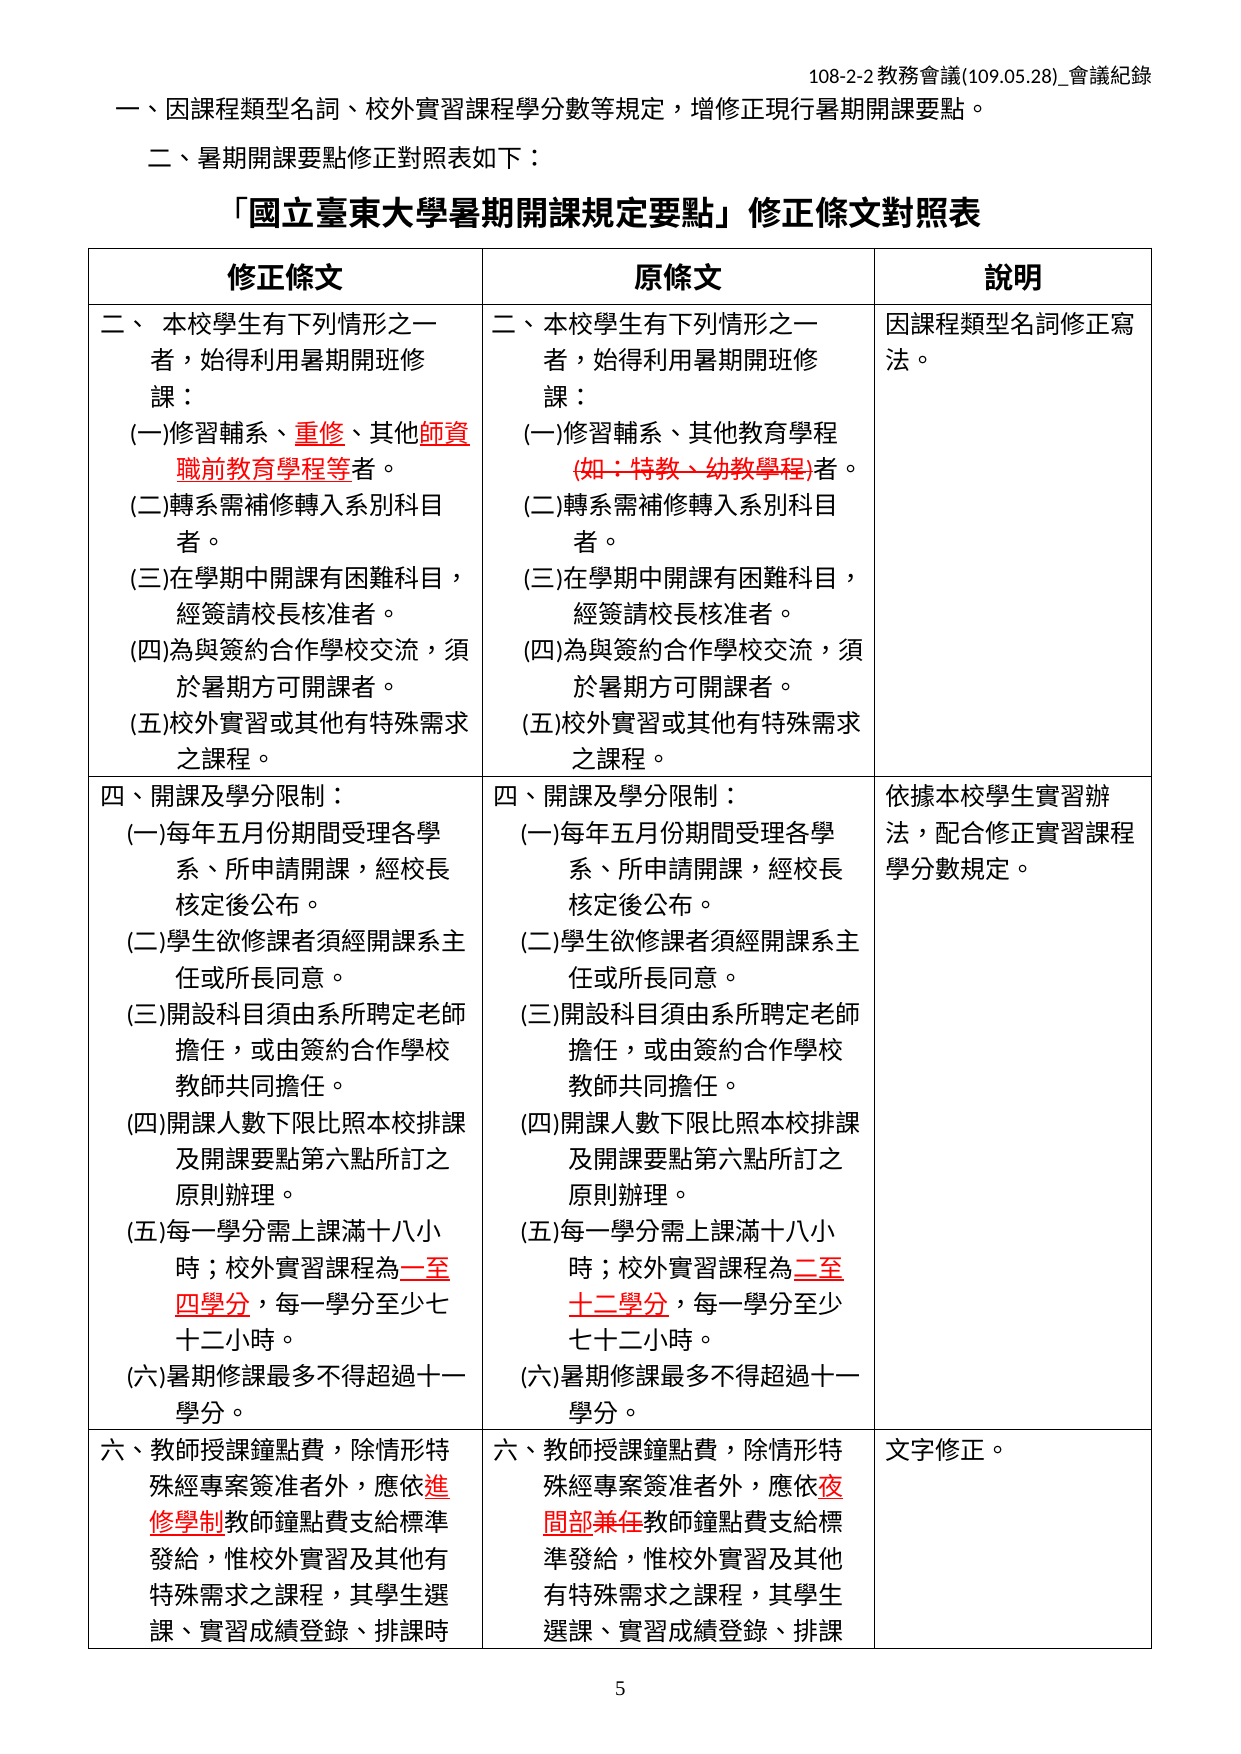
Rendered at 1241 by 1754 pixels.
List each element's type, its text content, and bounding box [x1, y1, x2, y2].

table_cell 四、開課及學分限制： (一)每年五月份期間受理各學系、所申請開課，經校長核定後公布。 (二)學生欲修課者須經開課系主任或所長同意。 (三)開設科目須由系所聘定老師擔任，或由簽約合作學校教師共同擔任。 (四)開課人數下限比照本校排課及開課要點第六點所訂之原則辦理。 (五)每一學分需上課滿十八小時；校外實習課程為二至十二學分，每一學分至少七十二小時。 (六)暑期修課最多不得超過十一學分。 [483, 777, 874, 1429]
text 二、暑期開課要點修正對照表如下： [147, 138, 1152, 174]
table_cell 依據本校學生實習辦法，配合修正實習課程學分數規定。 [875, 777, 1151, 1429]
table_header 原條文 [483, 249, 874, 303]
table_header 說明 [875, 249, 1151, 303]
table_cell 文字修正。 [875, 1430, 1151, 1648]
table_cell 本校學生有下列情形之一者，始得利用暑期開班修課： (一)修習輔系、其他教育學程(如：特教、幼教學程)者。 (二)轉系需補修轉入系別科目者。 (三)在學期中開課有困難科目，經簽請校長核准者。 (四)為與簽約合作學校交流，須於暑期方可開課者。 (五)校外實習或其他有特殊需求之課程。 [483, 305, 874, 776]
text 「國立臺東大學暑期開課規定要點」修正條文對照表 [44, 187, 1152, 235]
table_cell 四、開課及學分限制： (一)每年五月份期間受理各學系、所申請開課，經校長核定後公布。 (二)學生欲修課者須經開課系主任或所長同意。 (三)開設科目須由系所聘定老師擔任，或由簽約合作學校教師共同擔任。 (四)開課人數下限比照本校排課及開課要點第六點所訂之原則辦理。 (五)每一學分需上課滿十八小時；校外實習課程為一至四學分，每一學分至少七十二小時。 (六)暑期修課最多不得超過十一學分。 [89, 777, 482, 1429]
text 一、因課程類型名詞、校外實習課程學分數等規定，增修正現行暑期開課要點。 [89, 89, 1152, 126]
table_cell 六、教師授課鐘點費，除情形特殊經專案簽准者外，應依夜間部兼任教師鐘點費支給標準發給，惟校外實習及其他有特殊需求之課程，其學生選課、實習成績登錄、排課 [483, 1430, 874, 1648]
table_cell 六、教師授課鐘點費，除情形特殊經專案簽准者外，應依進修學制教師鐘點費支給標準發給，惟校外實習及其他有特殊需求之課程，其學生選課、實習成績登錄、排課時 [89, 1430, 482, 1648]
table_cell 因課程類型名詞修正寫法。 [875, 305, 1151, 776]
table_header 修正條文 [89, 249, 482, 303]
table_cell 本校學生有下列情形之一者，始得利用暑期開班修課： (一)修習輔系、重修、其他師資職前教育學程等者。 (二)轉系需補修轉入系別科目者。 (三)在學期中開課有困難科目，經簽請校長核准者。 (四)為與簽約合作學校交流，須於暑期方可開課者。 (五)校外實習或其他有特殊需求之課程。 [89, 305, 482, 776]
